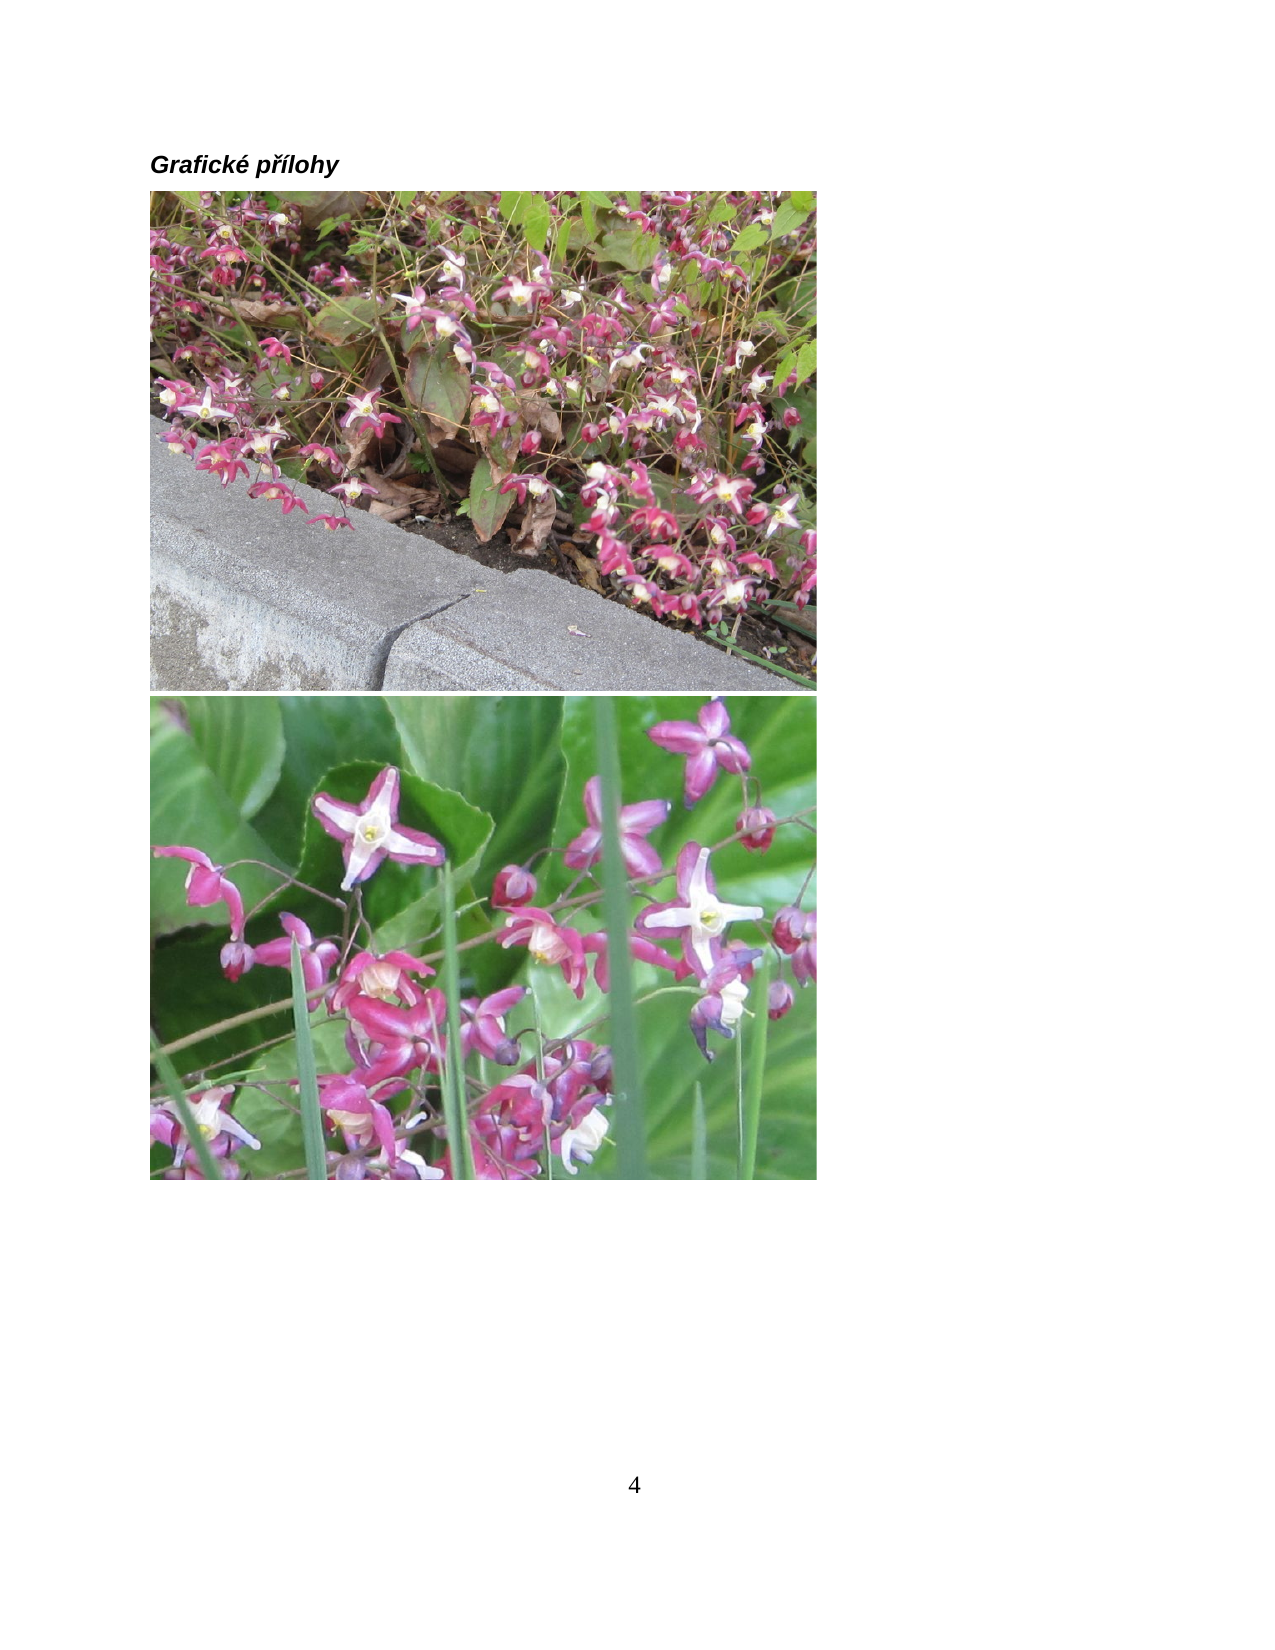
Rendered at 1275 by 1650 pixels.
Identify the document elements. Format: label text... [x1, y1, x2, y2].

picture [150, 696, 817, 1180]
subtitle Grafické přílohy [150, 150, 1125, 178]
picture [150, 191, 817, 691]
